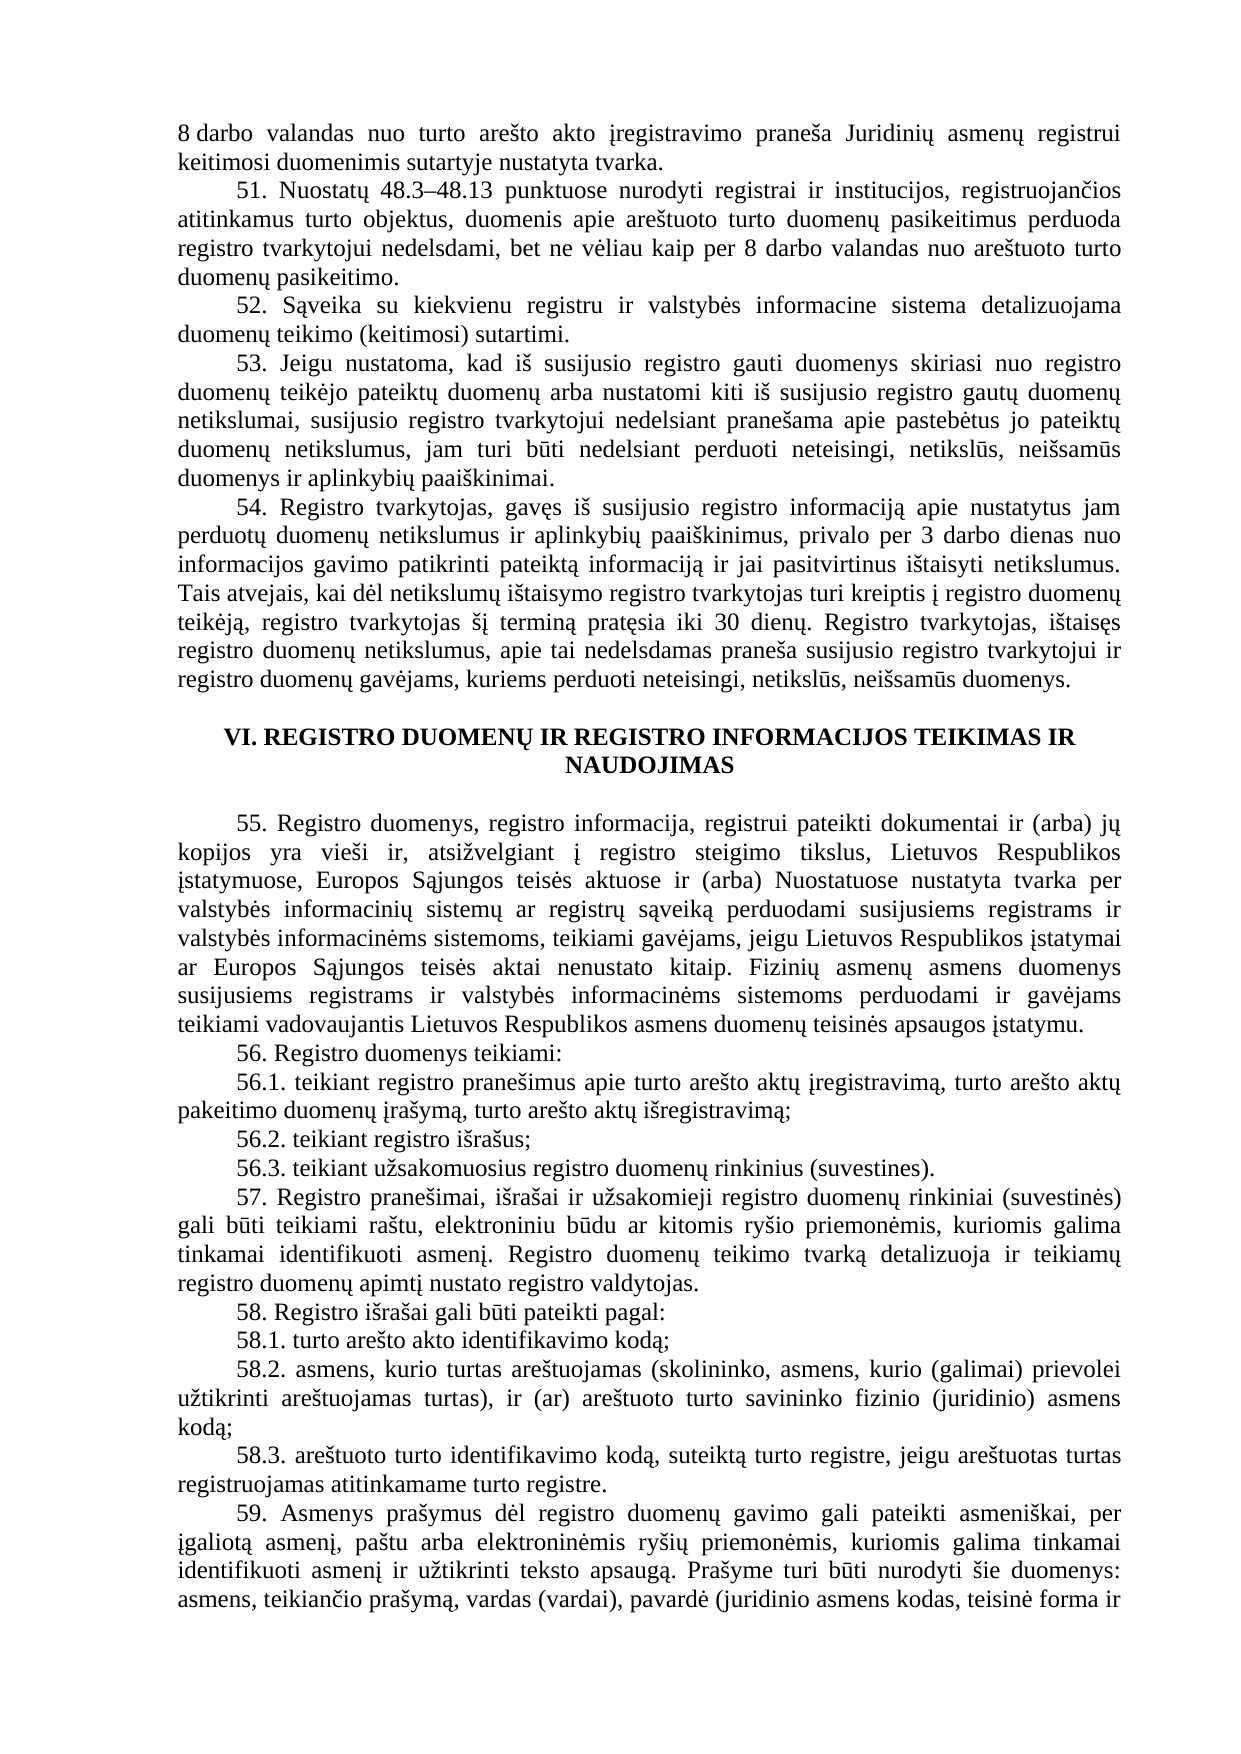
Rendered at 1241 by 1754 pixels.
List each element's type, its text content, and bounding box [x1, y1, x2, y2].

text 58.2. asmens, kurio turtas areštuojamas (skolininko, asmens, kurio (galimai) prievolei užtikrinti areštuojamas turtas), ir (ar) areštuoto turto savininko fizinio (juridinio) asmens kodą; [177, 1354, 1122, 1441]
text 56.3. teikiant užsakomuosius registro duomenų rinkinius (suvestines). [177, 1153, 1122, 1182]
text 58.1. turto arešto akto identifikavimo kodą; [177, 1326, 1122, 1354]
text 51. Nuostatų 48.3–48.13 punktuose nurodyti registrai ir institucijos, registruojančios atitinkamus turto objektus, duomenis apie areštuoto turto duomenų pasikeitimus perduoda registro tvarkytojui nedelsdami, bet ne vėliau kaip per 8 darbo valandas nuo areštuoto turto duomenų pasikeitimo. [177, 176, 1122, 291]
text 55. Registro duomenys, registro informacija, registrui pateikti dokumentai ir (arba) jų kopijos yra vieši ir, atsižvelgiant į registro steigimo tikslus, Lietuvos Respublikos įstatymuose, Europos Sąjungos teisės aktuose ir (arba) Nuostatuose nustatyta tvarka per valstybės informacinių sistemų ar registrų sąveiką perduodami susijusiems registrams ir valstybės informacinėms sistemoms, teikiami gavėjams, jeigu Lietuvos Respublikos įstatymai ar Europos Sąjungos teisės aktai nenustato kitaip. Fizinių asmenų asmens duomenys susijusiems registrams ir valstybės informacinėms sistemoms perduodami ir gavėjams teikiami vadovaujantis Lietuvos Respublikos asmens duomenų teisinės apsaugos įstatymu. [177, 808, 1122, 1038]
text 53. Jeigu nustatoma, kad iš susijusio registro gauti duomenys skiriasi nuo registro duomenų teikėjo pateiktų duomenų arba nustatomi kiti iš susijusio registro gautų duomenų netikslumai, susijusio registro tvarkytojui nedelsiant pranešama apie pastebėtus jo pateiktų duomenų netikslumus, jam turi būti nedelsiant perduoti neteisingi, netikslūs, neišsamūs duomenys ir aplinkybių paaiškinimai. [177, 348, 1122, 492]
text 59. Asmenys prašymus dėl registro duomenų gavimo gali pateikti asmeniškai, per įgaliotą asmenį, paštu arba elektroninėmis ryšių priemonėmis, kuriomis galima tinkamai identifikuoti asmenį ir užtikrinti teksto apsaugą. Prašyme turi būti nurodyti šie duomenys: asmens, teikiančio prašymą, vardas (vardai), pavardė (juridinio asmens kodas, teisinė forma ir [177, 1498, 1122, 1613]
text 54. Registro tvarkytojas, gavęs iš susijusio registro informaciją apie nustatytus jam perduotų duomenų netikslumus ir aplinkybių paaiškinimus, privalo per 3 darbo dienas nuo informacijos gavimo patikrinti pateiktą informaciją ir jai pasitvirtinus ištaisyti netikslumus. Tais atvejais, kai dėl netikslumų ištaisymo registro tvarkytojas turi kreiptis į registro duomenų teikėją, registro tvarkytojas šį terminą pratęsia iki 30 dienų. Registro tvarkytojas, ištaisęs registro duomenų netikslumus, apie tai nedelsdamas praneša susijusio registro tvarkytojui ir registro duomenų gavėjams, kuriems perduoti neteisingi, netikslūs, neišsamūs duomenys. [177, 492, 1122, 693]
text 56.1. teikiant registro pranešimus apie turto arešto aktų įregistravimą, turto arešto aktų pakeitimo duomenų įrašymą, turto arešto aktų išregistravimą; [177, 1067, 1122, 1124]
text 8 darbo valandas nuo turto arešto akto įregistravimo praneša Juridinių asmenų registrui keitimosi duomenimis sutartyje nustatyta tvarka. [177, 118, 1122, 176]
text 57. Registro pranešimai, išrašai ir užsakomieji registro duomenų rinkiniai (suvestinės) gali būti teikiami raštu, elektroniniu būdu ar kitomis ryšio priemonėmis, kuriomis galima tinkamai identifikuoti asmenį. Registro duomenų teikimo tvarką detalizuoja ir teikiamų registro duomenų apimtį nustato registro valdytojas. [177, 1182, 1122, 1297]
text 56. Registro duomenys teikiami: [177, 1038, 1122, 1067]
text 58.3. areštuoto turto identifikavimo kodą, suteiktą turto registre, jeigu areštuotas turtas registruojamas atitinkamame turto registre. [177, 1441, 1122, 1498]
text 52. Sąveika su kiekvienu registru ir valstybės informacine sistema detalizuojama duomenų teikimo (keitimosi) sutartimi. [177, 291, 1122, 348]
text 58. Registro išrašai gali būti pateikti pagal: [177, 1297, 1122, 1326]
text 56.2. teikiant registro išrašus; [177, 1124, 1122, 1153]
text VI. REGISTRO DUOMENŲ IR REGISTRO INFORMACIJOS TEIKIMAS IR NAUDOJIMAS [177, 722, 1122, 779]
